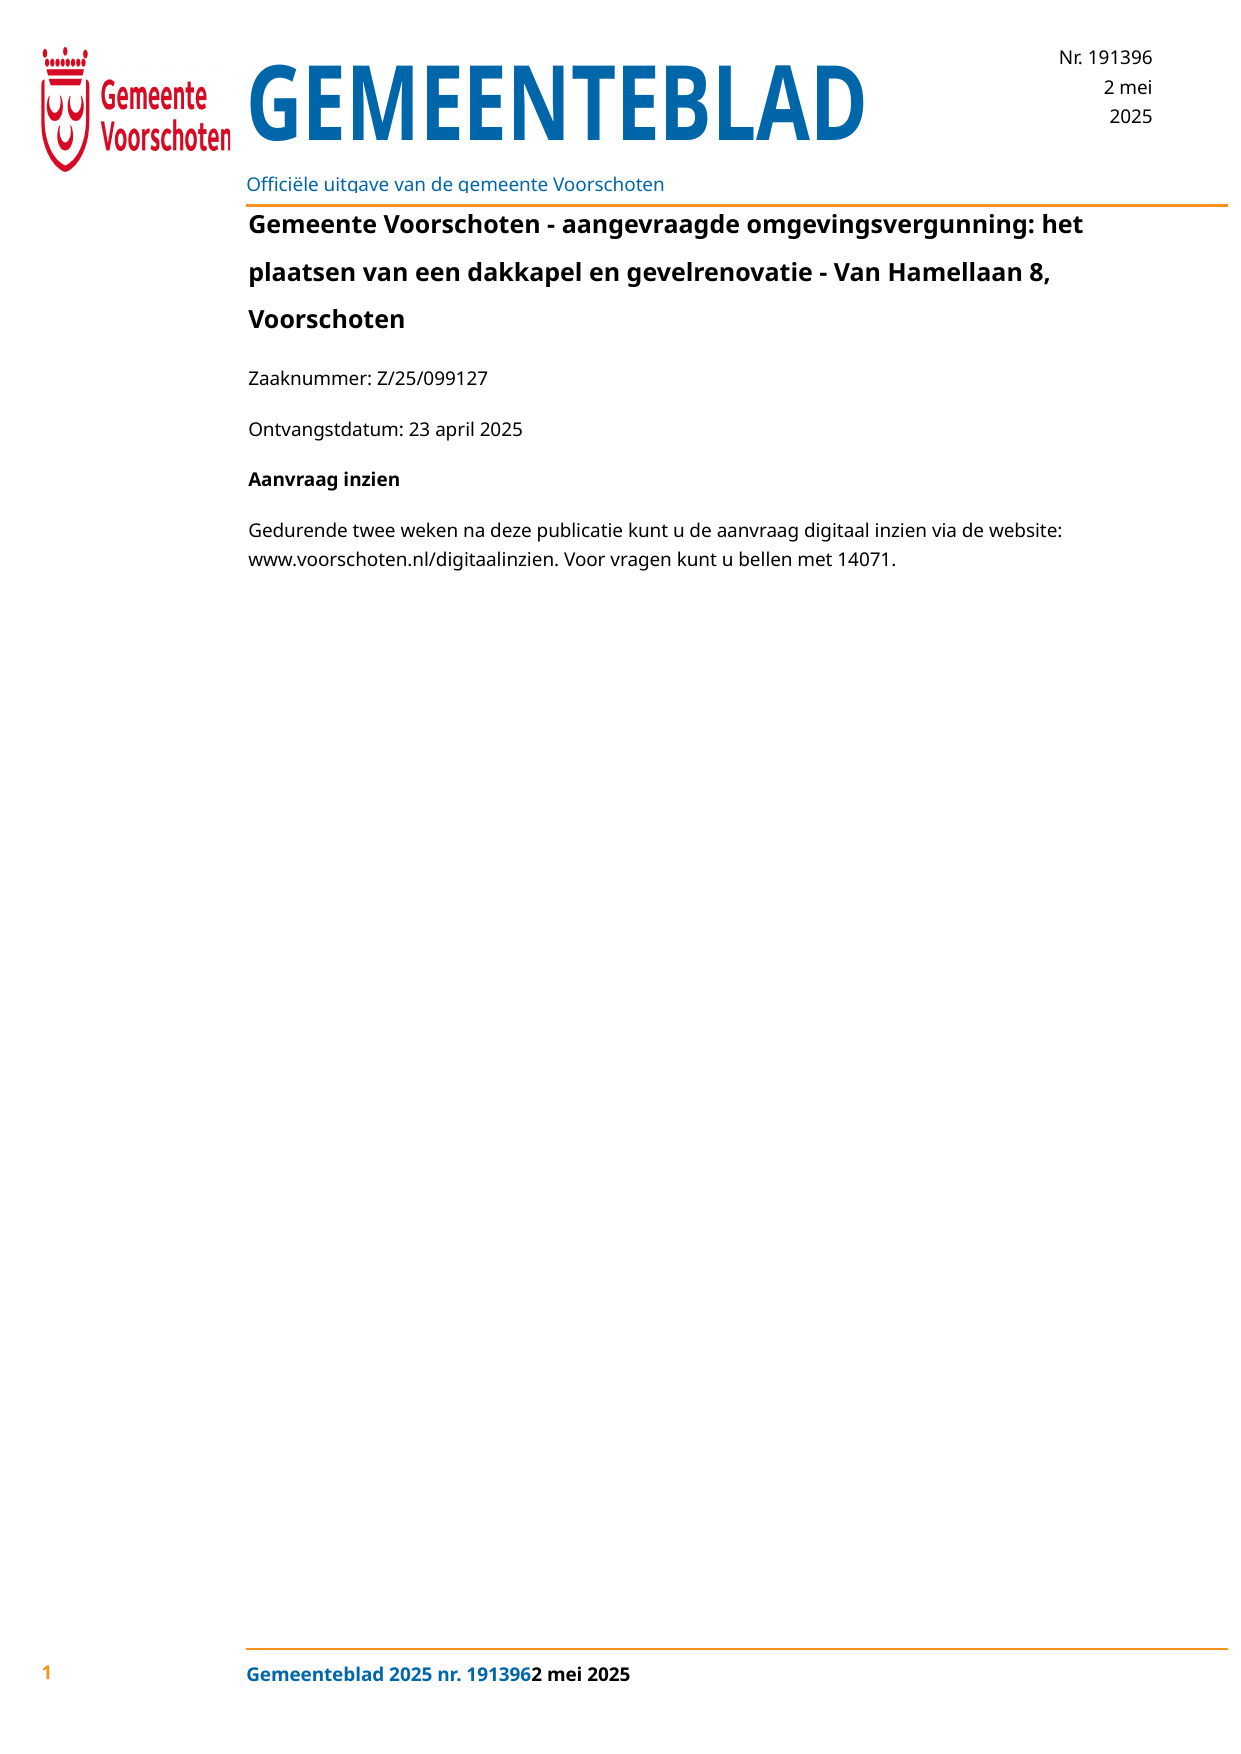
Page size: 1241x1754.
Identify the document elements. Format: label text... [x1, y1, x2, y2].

text Gedurende twee weken na deze publicatie kunt u de aanvraag digitaal inzien via de website: www.voorschoten.nl/digitaalinzien. Voor vragen kunt u bellen met 14071. [248, 517, 1152, 572]
text Aanvraag inzien [248, 466, 1152, 492]
text Ontvangstdatum: 23 april 2025 [248, 416, 1152, 442]
text Zaaknummer: Z/25/099127 [248, 366, 1152, 391]
text Gemeente Voorschoten - aangevraagde omgevingsvergunning: het plaatsen van een dakkapel en gevelrenovatie - Van Hamellaan 8, Voorschoten [248, 207, 1152, 336]
picture [41, 47, 231, 172]
